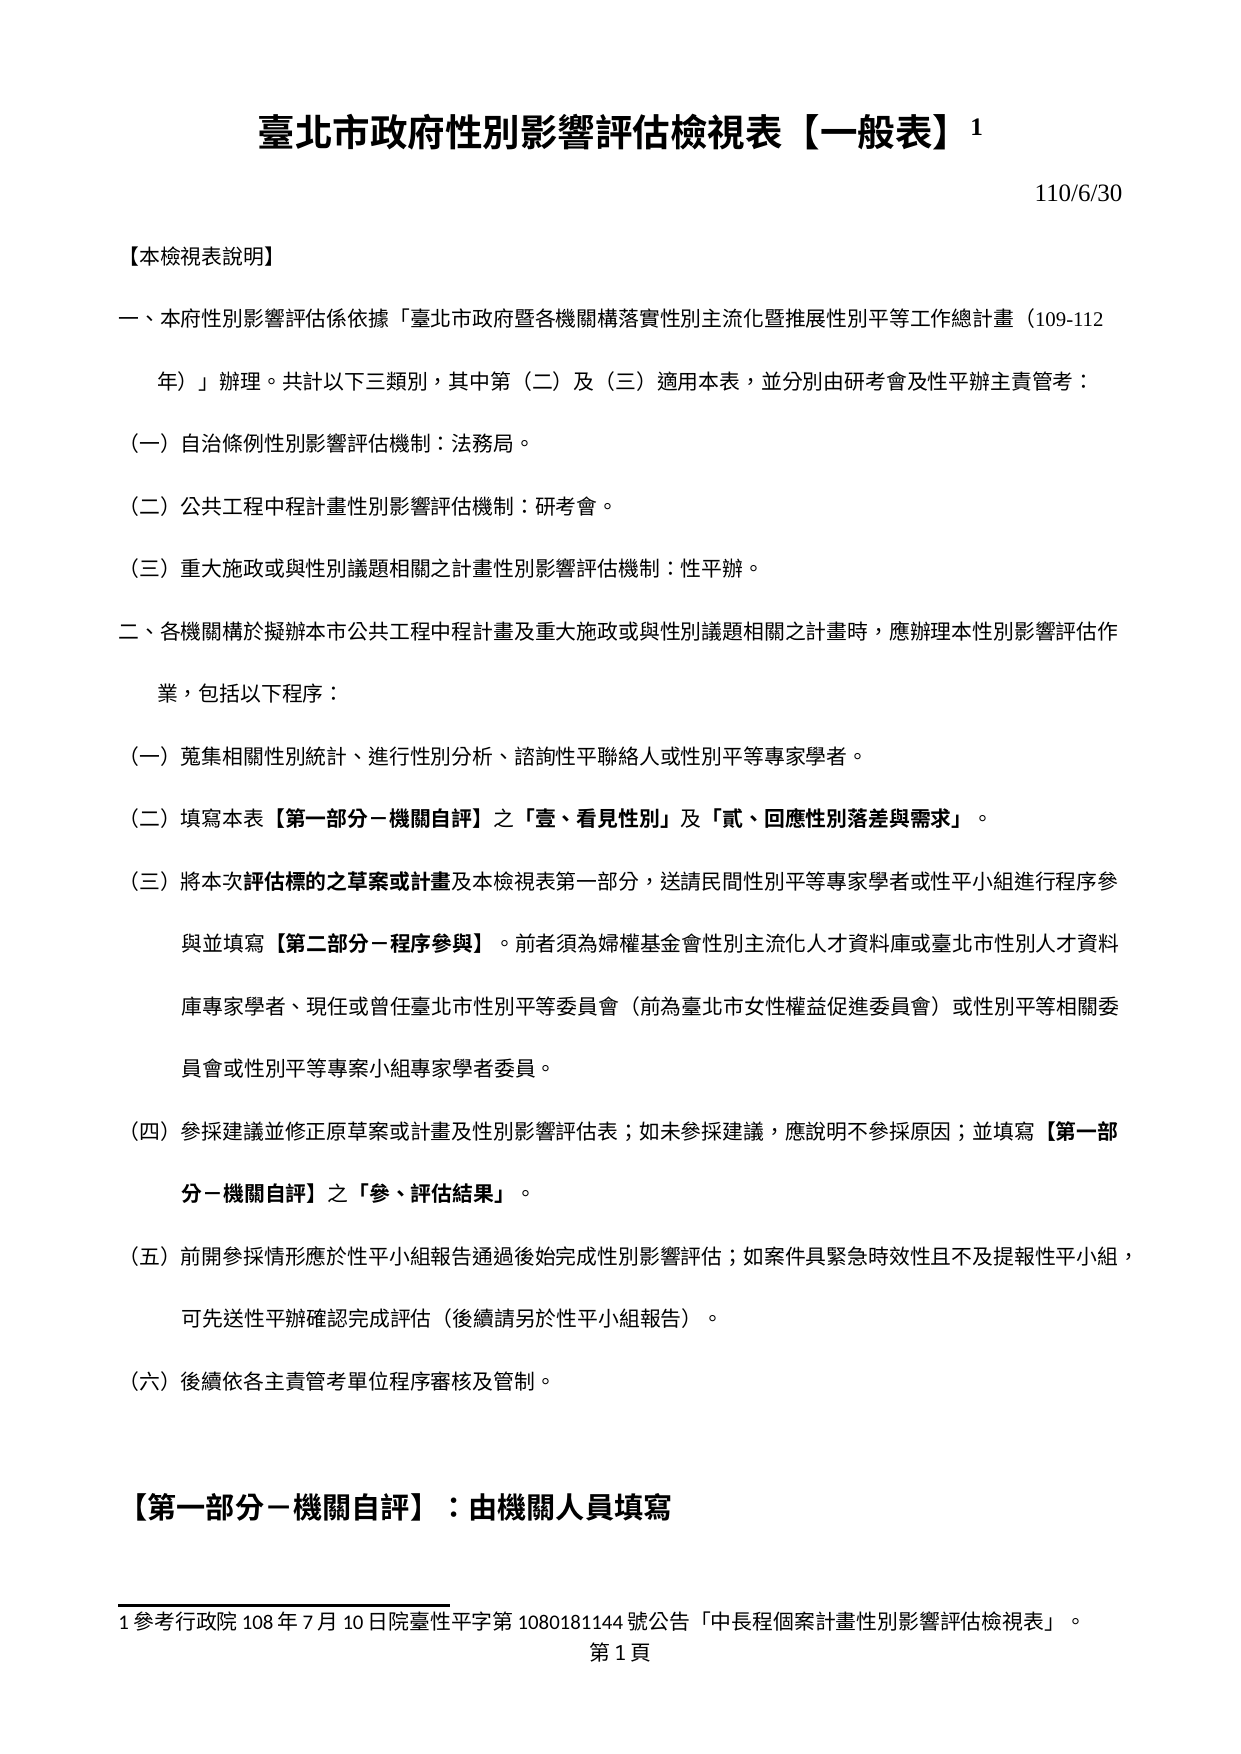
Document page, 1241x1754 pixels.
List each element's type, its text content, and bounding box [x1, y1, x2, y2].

text 參考行政院108年7月10日院臺性平字第1080181144號公告「中長程個案計畫性別影響評估檢視表」。 [118, 1606, 1122, 1636]
text （二）公共工程中程計畫性別影響評估機制：研考會。 [118, 464, 1122, 526]
text 臺北市政府性別影響評估檢視表【一般表】 [118, 89, 1122, 151]
text （三）將本次評估標的之草案或計畫及本檢視表第一部分，送請民間性別平等專家學者或性平小組進行程序參與並填寫【第二部分－程序參與】。前者須為婦權基金會性別主流化人才資料庫或臺北市性別人才資料庫專家學者、現任或曾任臺北市性別平等委員會（前為臺北市女性權益促進委員會）或性別平等相關委員會或性別平等專案小組專家學者委員。 [118, 839, 1122, 1089]
text 一、本府性別影響評估係依據「臺北市政府暨各機關構落實性別主流化暨推展性別平等工作總計畫（109-112年）」辦理。共計以下三類別，其中第（二）及（三）適用本表，並分別由研考會及性平辦主責管考： [118, 276, 1122, 401]
text （一）自治條例性別影響評估機制：法務局。 [118, 401, 1122, 464]
text 【第一部分－機關自評】：由機關人員填寫 [118, 1464, 1122, 1526]
text （一）蒐集相關性別統計、進行性別分析、諮詢性平聯絡人或性別平等專家學者。 [118, 714, 1122, 776]
text 二、各機關構於擬辦本市公共工程中程計畫及重大施政或與性別議題相關之計畫時，應辦理本性別影響評估作業，包括以下程序： [118, 589, 1122, 714]
text 110/6/30 [118, 151, 1122, 214]
text 【本檢視表說明】 [118, 214, 1122, 276]
text （六）後續依各主責管考單位程序審核及管制。 [118, 1339, 1122, 1401]
text （四）參採建議並修正原草案或計畫及性別影響評估表；如未參採建議，應說明不參採原因；並填寫【第一部分－機關自評】之「參、評估結果」。 [118, 1089, 1122, 1214]
text （二）填寫本表【第一部分－機關自評】之「壹、看見性別」及「貳、回應性別落差與需求」。 [118, 776, 1122, 839]
text （三）重大施政或與性別議題相關之計畫性別影響評估機制：性平辦。 [118, 526, 1122, 589]
text （五）前開參採情形應於性平小組報告通過後始完成性別影響評估；如案件具緊急時效性且不及提報性平小組，可先送性平辦確認完成評估（後續請另於性平小組報告）。 [118, 1214, 1122, 1339]
